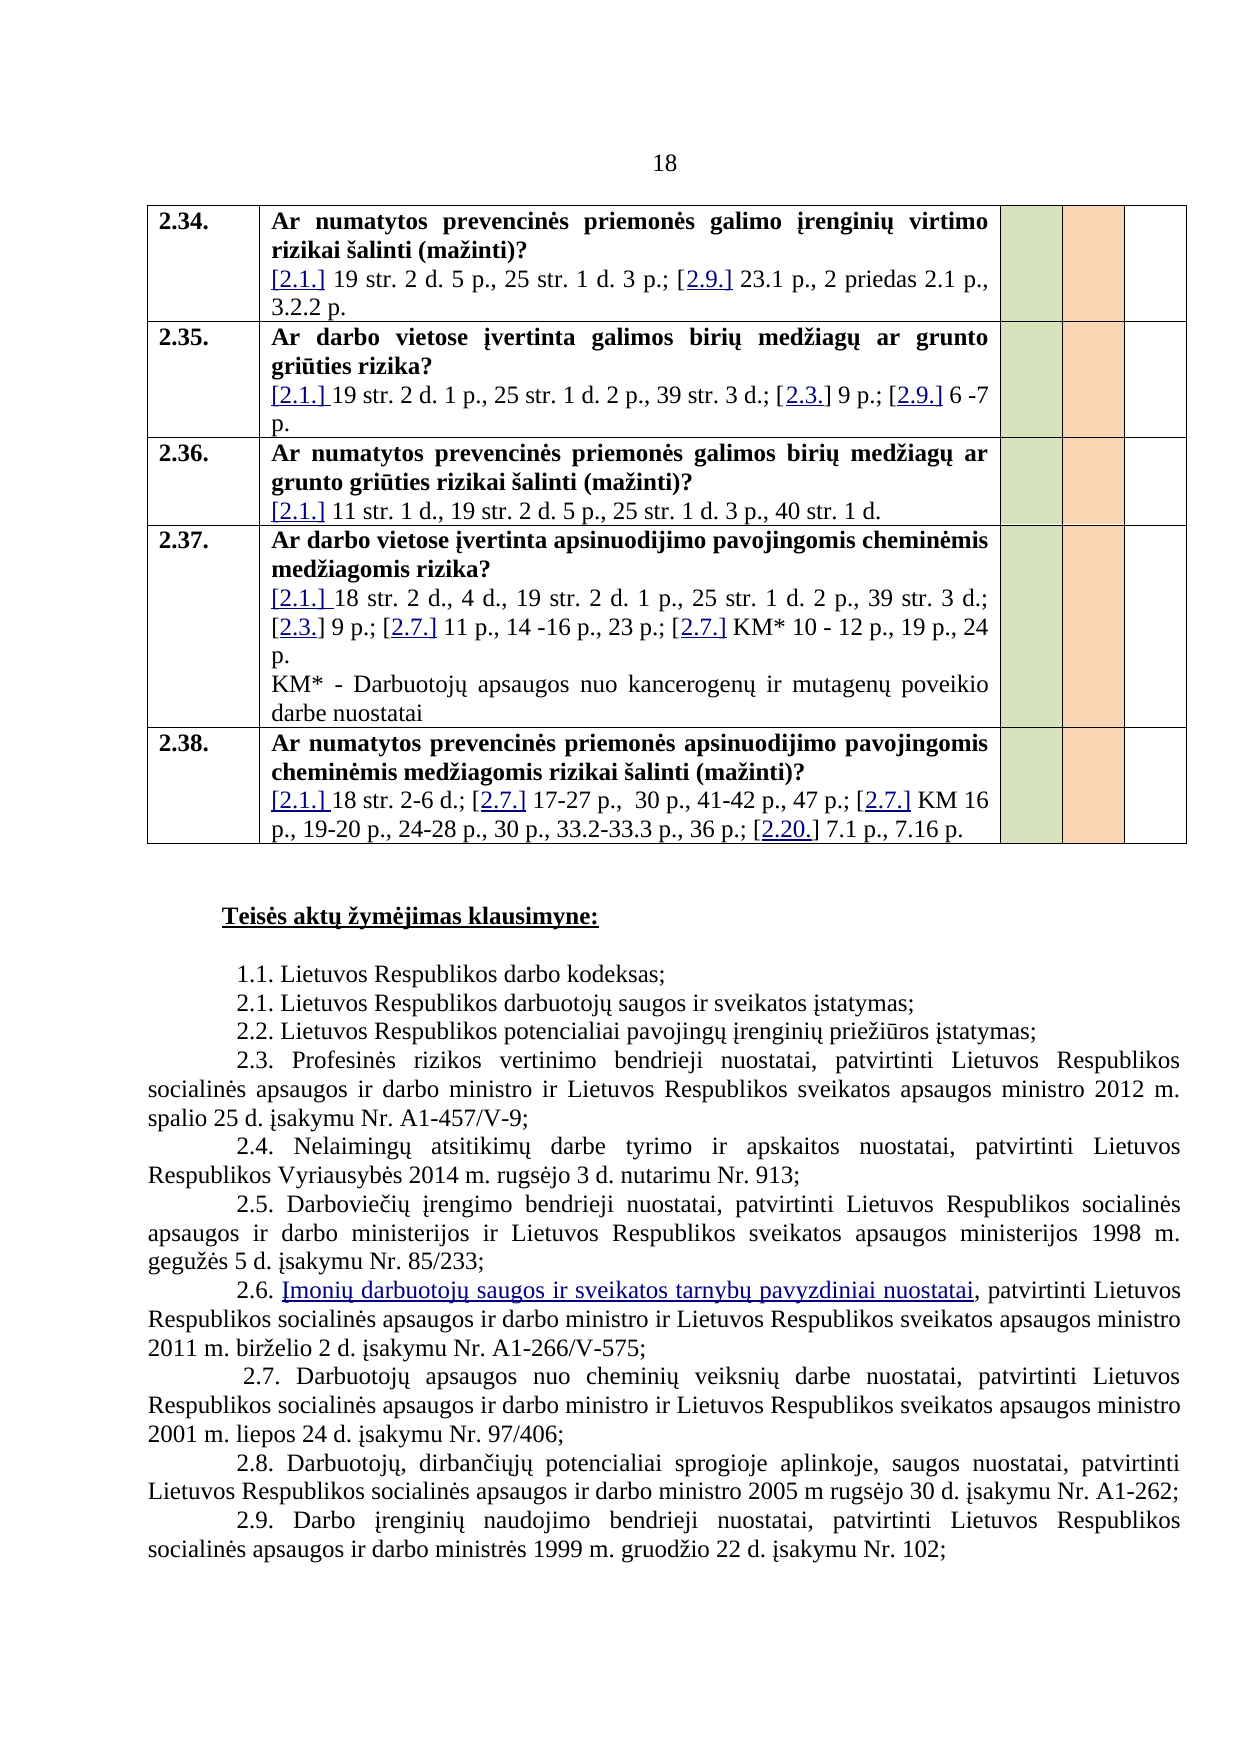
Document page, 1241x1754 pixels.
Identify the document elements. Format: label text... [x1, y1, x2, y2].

table_cell  [1125, 438, 1186, 524]
text 2.4. Nelaimingų atsitikimų darbe tyrimo ir apskaitos nuostatai, patvirtinti Lietuvos Respublikos Vyriausybės 2014 m. rugsėjo 3 d. nutarimu Nr. 913; [148, 1131, 1181, 1189]
table_cell  [1063, 438, 1124, 524]
table_cell Ar numatytos prevencinės priemonės galimos birių medžiagų ar grunto griūties rizikai šalinti (mažinti)? [2.1.] 11 str. 1 d., 19 str. 2 d. 5 p., 25 str. 1 d. 3 p., 40 str. 1 d. [260, 438, 1000, 524]
text 2.7. Darbuotojų apsaugos nuo cheminių veiksnių darbe nuostatai, patvirtinti Lietuvos Respublikos socialinės apsaugos ir darbo ministro ir Lietuvos Respublikos sveikatos apsaugos ministro 2001 m. liepos 24 d. įsakymu Nr. 97/406; [148, 1361, 1181, 1448]
table_cell [1187, 727, 1193, 843]
text Teisės aktų žymėjimas klausimyne: [103, 901, 1181, 930]
table_cell  [1063, 526, 1124, 727]
table_cell  [1063, 206, 1124, 321]
text 2.2. Lietuvos Respublikos potencialiai pavojingų įrenginių priežiūros įstatymas; [148, 1016, 1181, 1045]
table_cell  [1125, 206, 1186, 321]
table_cell 2.34. [148, 206, 259, 321]
table_cell 2.37. [148, 526, 259, 727]
table_cell  [1001, 438, 1062, 524]
table_cell  [1125, 526, 1186, 727]
table_cell  [1063, 322, 1124, 437]
table_cell [1187, 205, 1193, 321]
table_cell Ar numatytos prevencinės priemonės apsinuodijimo pavojingomis cheminėmis medžiagomis rizikai šalinti (mažinti)? [2.1.] 18 str. 2-6 d.; [2.7.] 17-27 p., 30 p., 41-42 p., 47 p.; [2.7.] KM 16 p., 19-20 p., 24-28 p., 30 p., 33.2-33.3 p., 36 p.; [2.20.] 7.1 p., 7.16 p. [260, 728, 1000, 843]
text 2.5. Darboviečių įrengimo bendrieji nuostatai, patvirtinti Lietuvos Respublikos socialinės apsaugos ir darbo ministerijos ir Lietuvos Respublikos sveikatos apsaugos ministerijos 1998 m. gegužės 5 d. įsakymu Nr. 85/233; [148, 1189, 1181, 1275]
text 2.3. Profesinės rizikos vertinimo bendrieji nuostatai, patvirtinti Lietuvos Respublikos socialinės apsaugos ir darbo ministro ir Lietuvos Respublikos sveikatos apsaugos ministro 2012 m. spalio 25 d. įsakymu Nr. A1-457/V-9; [148, 1045, 1181, 1131]
table_cell 2.35. [148, 322, 259, 437]
text 2.6. Įmonių darbuotojų saugos ir sveikatos tarnybų pavyzdiniai nuostatai, patvirtinti Lietuvos Respublikos socialinės apsaugos ir darbo ministro ir Lietuvos Respublikos sveikatos apsaugos ministro 2011 m. birželio 2 d. įsakymu Nr. A1-266/V-575; [148, 1275, 1181, 1361]
table_cell Ar darbo vietose įvertinta galimos birių medžiagų ar grunto griūties rizika? [2.1.] 19 str. 2 d. 1 p., 25 str. 1 d. 2 p., 39 str. 3 d.; [2.3.] 9 p.; [2.9.] 6 -7 p. [260, 322, 1000, 437]
table_cell  [1063, 728, 1124, 843]
table_cell  [1125, 728, 1186, 843]
table_cell  [1001, 526, 1062, 727]
table_cell  [1125, 322, 1186, 437]
text 2.1. Lietuvos Respublikos darbuotojų saugos ir sveikatos įstatymas; [148, 988, 1181, 1016]
table_cell  [1001, 728, 1062, 843]
table_cell [1187, 525, 1193, 727]
table_cell [1187, 321, 1193, 437]
table_cell 2.38. [148, 728, 259, 843]
table_cell Ar numatytos prevencinės priemonės galimo įrenginių virtimo rizikai šalinti (mažinti)? [2.1.] 19 str. 2 d. 5 p., 25 str. 1 d. 3 p.; [2.9.] 23.1 p., 2 priedas 2.1 p., 3.2.2 p. [260, 206, 1000, 321]
table_cell 2.36. [148, 438, 259, 524]
table_cell  [1001, 206, 1062, 321]
text 1.1. Lietuvos Respublikos darbo kodeksas; [148, 959, 1181, 988]
text 2.9. Darbo įrenginių naudojimo bendrieji nuostatai, patvirtinti Lietuvos Respublikos socialinės apsaugos ir darbo ministrės 1999 m. gruodžio 22 d. įsakymu Nr. 102; [148, 1505, 1181, 1563]
table_cell [1187, 437, 1193, 524]
table_cell  [1001, 322, 1062, 437]
table_cell Ar darbo vietose įvertinta apsinuodijimo pavojingomis cheminėmis medžiagomis rizika? [2.1.] 18 str. 2 d., 4 d., 19 str. 2 d. 1 p., 25 str. 1 d. 2 p., 39 str. 3 d.; [2.3.] 9 p.; [2.7.] 11 p., 14 -16 p., 23 p.; [2.7.] KM* 10 - 12 p., 19 p., 24 p. KM* - Darbuotojų apsaugos nuo kancerogenų ir mutagenų poveikio darbe nuostatai [260, 526, 1000, 727]
text 2.8. Darbuotojų, dirbančiųjų potencialiai sprogioje aplinkoje, saugos nuostatai, patvirtinti Lietuvos Respublikos socialinės apsaugos ir darbo ministro 2005 m rugsėjo 30 d. įsakymu Nr. A1-262; [148, 1448, 1181, 1505]
